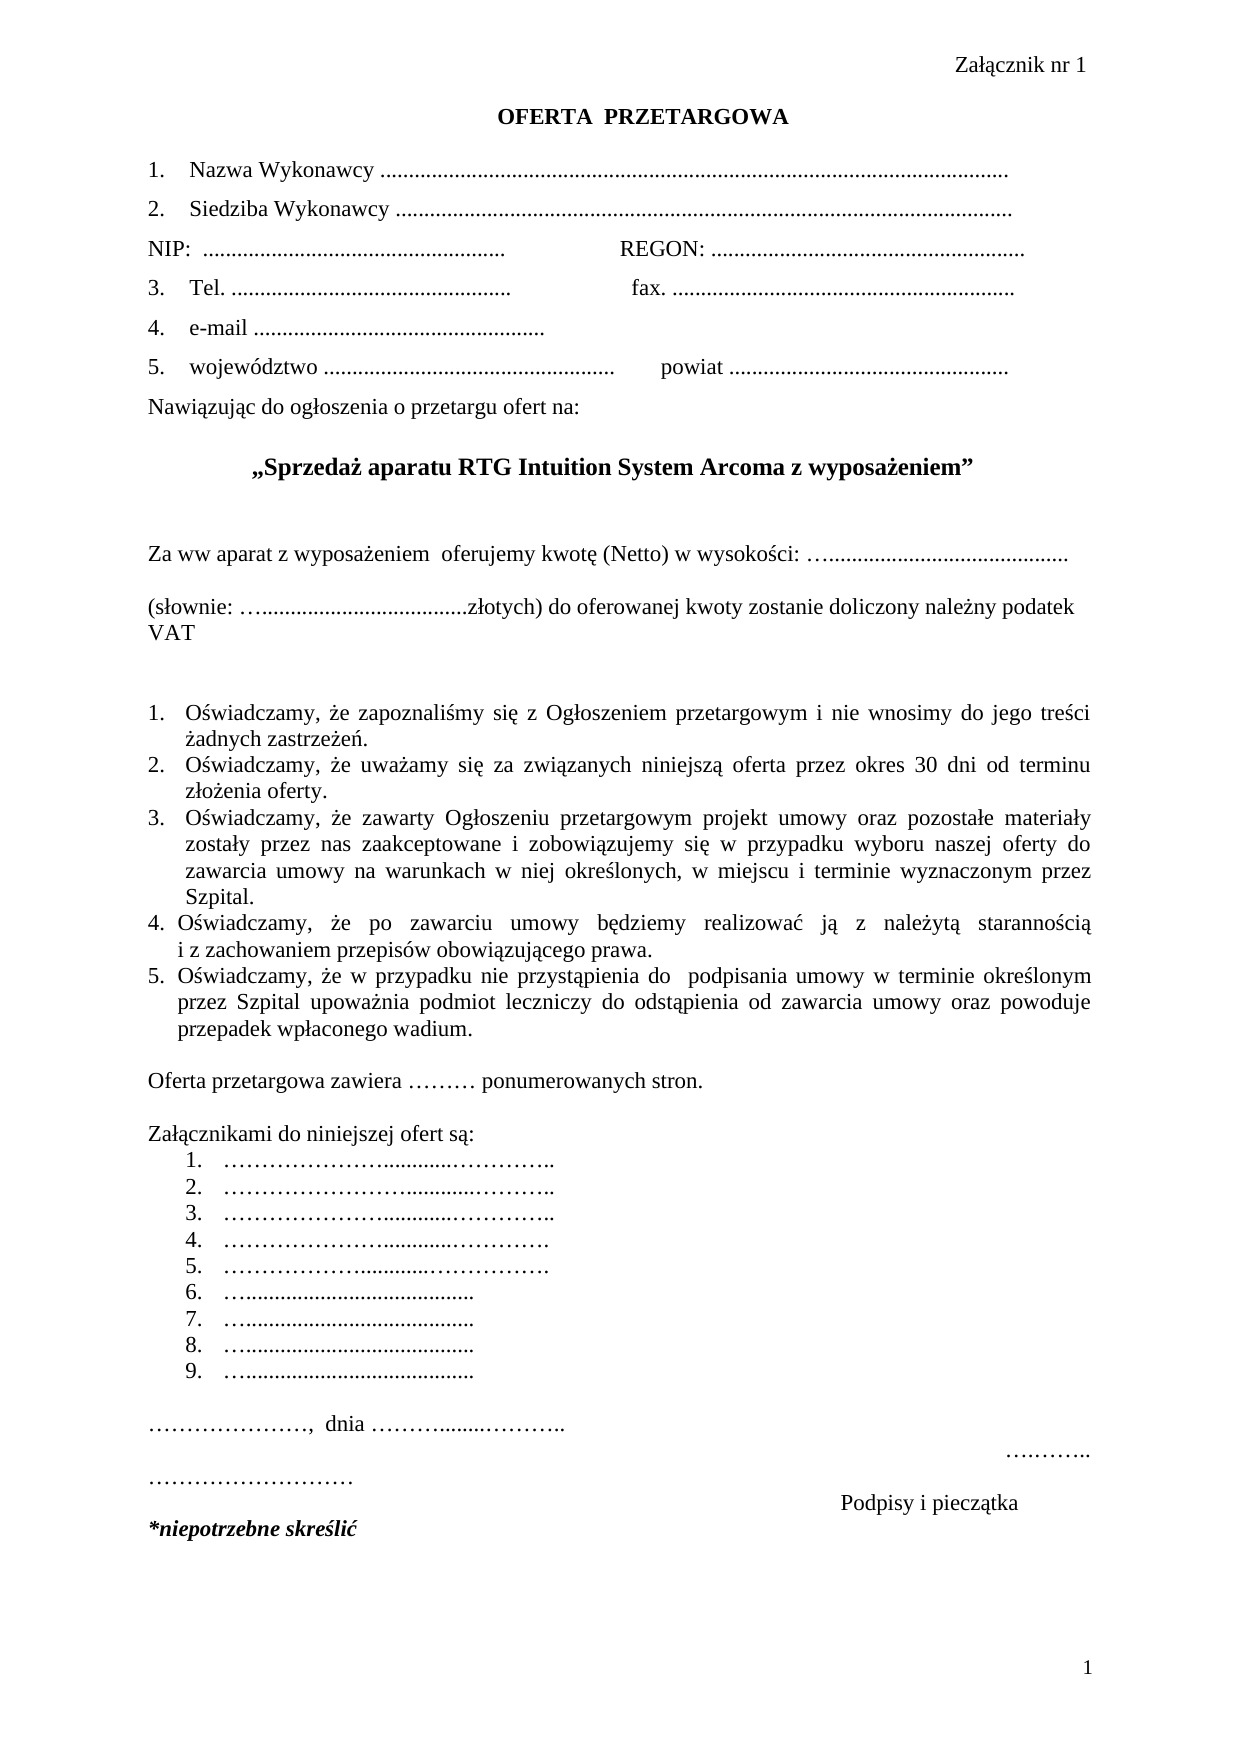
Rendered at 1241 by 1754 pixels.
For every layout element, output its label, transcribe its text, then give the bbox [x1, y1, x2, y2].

list ……………………............……….. [185, 1173, 1092, 1199]
text *niepotrzebne skreślić [148, 1516, 1092, 1542]
list …........................................ [185, 1278, 1092, 1305]
list …………………............………….. [185, 1199, 1092, 1226]
text (słownie: …....................................złotych) do oferowanej kwoty zostanie doliczony należny podatek VAT [148, 593, 1092, 646]
list Siedziba Wykonawcy ............................................................................................................ [148, 196, 1092, 222]
list Oświadczamy, że po zawarciu umowy będziemy realizować ją z należytą starannością i z zachowaniem przepisów obowiązującego prawa. [148, 909, 1092, 962]
list Nazwa Wykonawcy .............................................................................................................. [148, 156, 1092, 182]
text Załącznikami do niniejszej ofert są: [148, 1120, 1092, 1147]
list …........................................ [185, 1331, 1092, 1357]
text OFERTA PRZETARGOWA [148, 103, 1092, 130]
list Oświadczamy, że zapoznaliśmy się z Ogłoszeniem przetargowym i nie wnosimy do jego treści żadnych zastrzeżeń. [148, 698, 1092, 751]
list Tel. ................................................. fax. ............................................................ [148, 274, 1092, 301]
text …………………, dnia ………........……….. ….……..……………………… [148, 1410, 1092, 1489]
list województwo ................................................... powiat ................................................. [148, 353, 1092, 380]
list ………………............……………. [185, 1252, 1092, 1278]
list Oświadczamy, że w przypadku nie przystąpienia do podpisania umowy w terminie określonym przez Szpital upoważnia podmiot leczniczy do odstąpienia od zawarcia umowy oraz powoduje przepadek wpłaconego wadium. [148, 962, 1092, 1041]
text „Sprzedaż aparatu RTG Intuition System Arcoma z wyposażeniem” [148, 452, 1083, 481]
text Podpisy i pieczątka [766, 1489, 1092, 1516]
text Oferta przetargowa zawiera ……… ponumerowanych stron. [148, 1067, 1092, 1094]
list Oświadczamy, że zawarty Ogłoszeniu przetargowym projekt umowy oraz pozostałe materiały zostały przez nas zaakceptowane i zobowiązujemy się w przypadku wyboru naszej oferty do zawarcia umowy na warunkach w niej określonych, w miejscu i terminie wyznaczonym przez Szpital. [148, 804, 1092, 909]
text Nawiązując do ogłoszenia o przetargu ofert na: [148, 393, 1092, 419]
list …........................................ [185, 1357, 1092, 1384]
list e-mail ................................................... [148, 314, 1092, 340]
text Załącznik nr 1 [148, 51, 1092, 77]
list …........................................ [185, 1305, 1092, 1331]
list Oświadczamy, że uważamy się za związanych niniejszą oferta przez okres 30 dni od terminu złożenia oferty. [148, 751, 1092, 804]
list …………………............………….. [185, 1147, 1092, 1173]
list …………………............…………. [185, 1226, 1092, 1252]
text NIP: ..................................................... REGON: ....................................................... [148, 235, 1092, 261]
text Za ww aparat z wyposażeniem oferujemy kwotę (Netto) w wysokości: ….......................................... [148, 540, 1092, 567]
